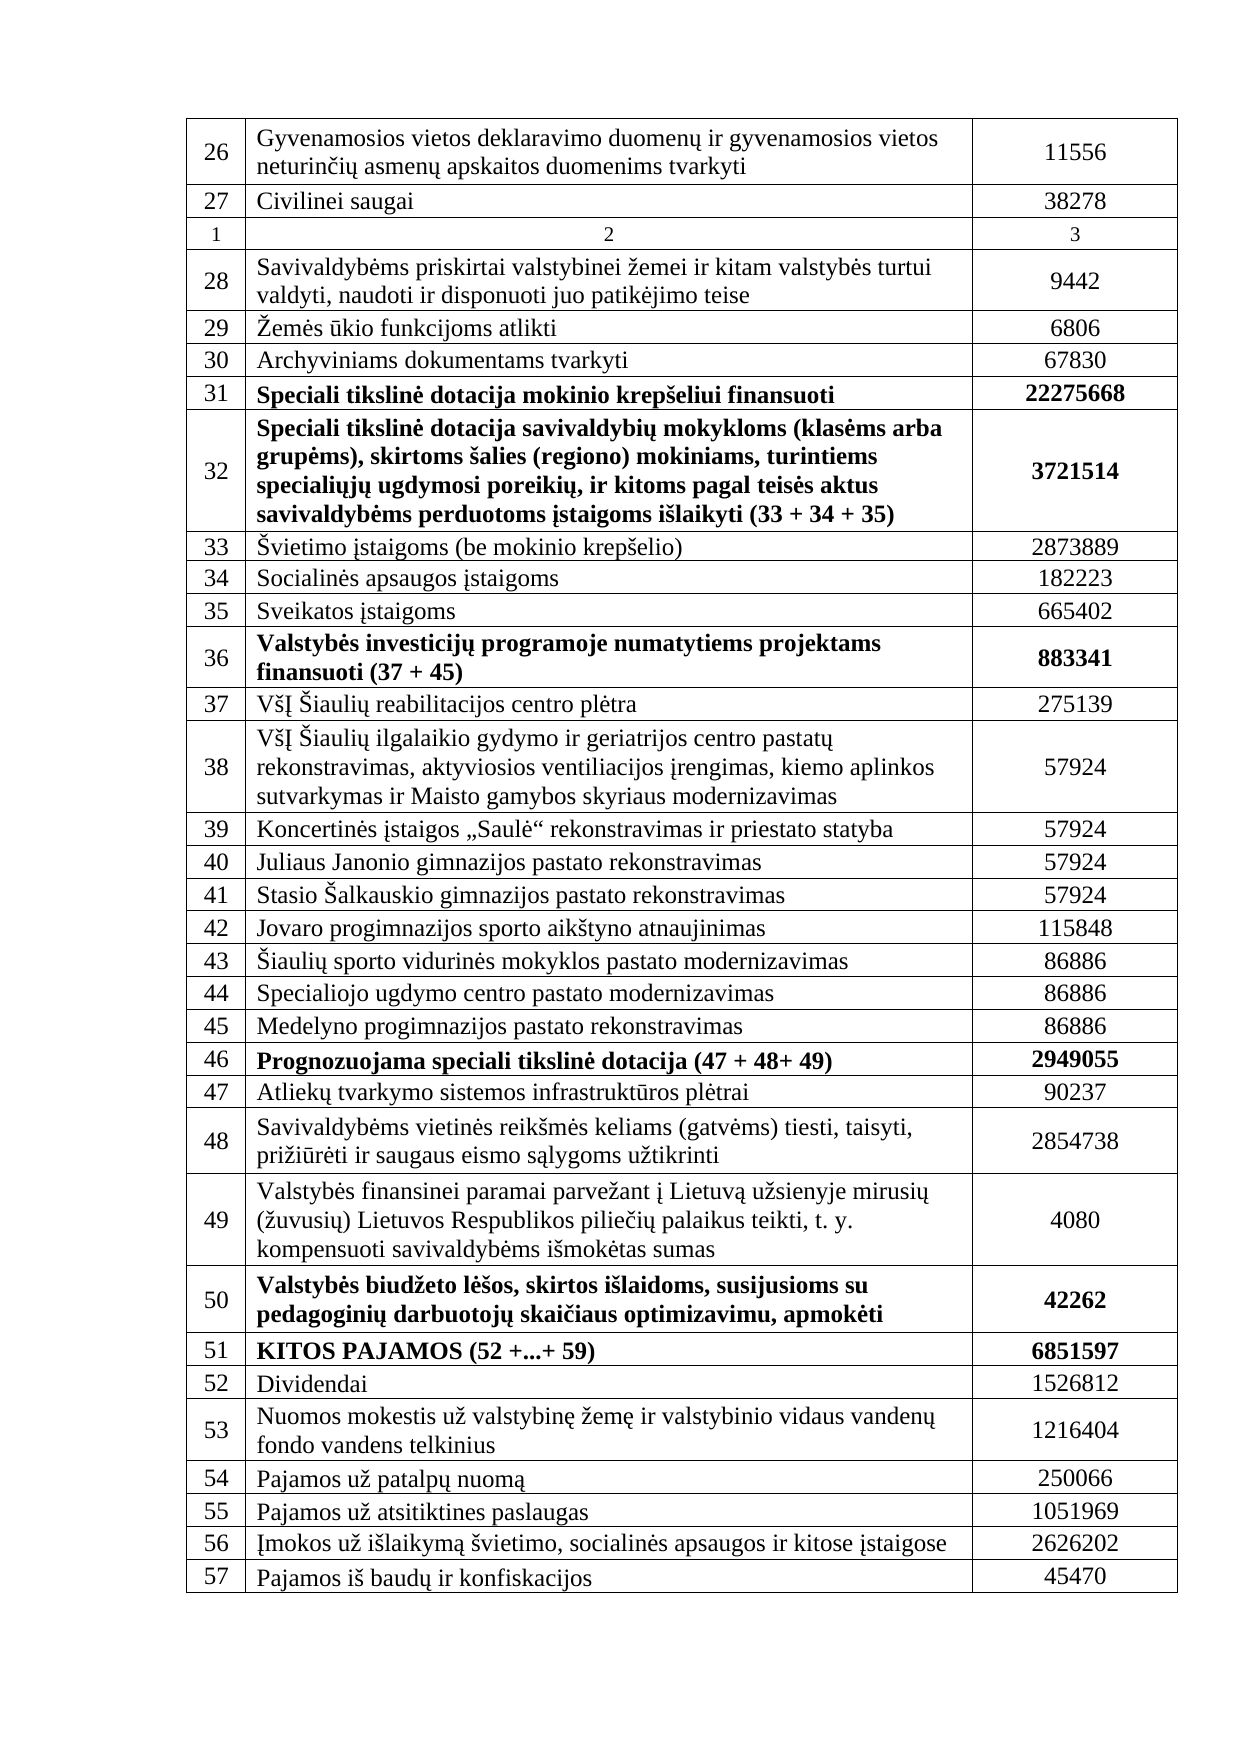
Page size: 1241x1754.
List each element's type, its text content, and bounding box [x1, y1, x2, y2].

table_cell VšĮ Šiaulių ilgalaikio gydymo ir geriatrijos centro pastatų rekonstravimas, aktyviosios ventiliacijos įrengimas, kiemo aplinkos sutvarkymas ir Maisto gamybos skyriaus modernizavimas [246, 721, 972, 812]
table_cell 39 [187, 813, 245, 845]
table_cell 86886 [973, 1010, 1177, 1042]
table_cell 883341 [973, 627, 1177, 687]
table_cell 47 [187, 1076, 245, 1107]
table_cell 2854738 [973, 1108, 1177, 1173]
table_cell Pajamos už patalpų nuomą [246, 1461, 972, 1493]
table_cell 1 [187, 218, 245, 249]
table_cell 56 [187, 1527, 245, 1559]
table_cell Speciali tikslinė dotacija savivaldybių mokykloms (klasėms arba grupėms), skirtoms šalies (regiono) mokiniams, turintiems specialiųjų ugdymosi poreikių, ir kitoms pagal teisės aktus savivaldybėms perduotoms įstaigoms išlaikyti (33 + 34 + 35) [246, 410, 972, 531]
table_cell 27 [187, 185, 245, 217]
table_cell 38 [187, 721, 245, 812]
table_cell 182223 [973, 561, 1177, 593]
table_cell Juliaus Janonio gimnazijos pastato rekonstravimas [246, 846, 972, 878]
table_cell 9442 [973, 250, 1177, 310]
table_cell 1526812 [973, 1366, 1177, 1398]
table_cell 3721514 [973, 410, 1177, 531]
table_cell 57924 [973, 721, 1177, 812]
table_cell 3 [973, 218, 1177, 249]
table_cell 31 [187, 377, 245, 409]
table_cell Šiaulių sporto vidurinės mokyklos pastato modernizavimas [246, 944, 972, 976]
table_cell 2873889 [973, 532, 1177, 560]
table_cell Medelyno progimnazijos pastato rekonstravimas [246, 1010, 972, 1042]
table_cell 48 [187, 1108, 245, 1173]
table_cell 52 [187, 1366, 245, 1398]
table_cell 90237 [973, 1076, 1177, 1107]
table_cell 11556 [973, 119, 1177, 184]
table_cell Koncertinės įstaigos „Saulė“ rekonstravimas ir priestato statyba [246, 813, 972, 845]
table_cell 45 [187, 1010, 245, 1042]
table_cell KITOS PAJAMOS (52 +...+ 59) [246, 1333, 972, 1365]
table_cell Stasio Šalkauskio gimnazijos pastato rekonstravimas [246, 879, 972, 910]
table_cell Sveikatos įstaigoms [246, 594, 972, 626]
table_cell 42262 [973, 1266, 1177, 1332]
table_cell 22275668 [973, 377, 1177, 409]
table_cell 4080 [973, 1174, 1177, 1265]
table_cell Socialinės apsaugos įstaigoms [246, 561, 972, 593]
table_cell Pajamos už atsitiktines paslaugas [246, 1494, 972, 1526]
table_cell 35 [187, 594, 245, 626]
table_cell 2949055 [973, 1043, 1177, 1074]
table_cell Savivaldybėms vietinės reikšmės keliams (gatvėms) tiesti, taisyti, prižiūrėti ir saugaus eismo sąlygoms užtikrinti [246, 1108, 972, 1173]
table_cell 51 [187, 1333, 245, 1365]
table_cell Įmokos už išlaikymą švietimo, socialinės apsaugos ir kitose įstaigose [246, 1527, 972, 1559]
table_cell 26 [187, 119, 245, 184]
table_cell Atliekų tvarkymo sistemos infrastruktūros plėtrai [246, 1076, 972, 1107]
table_cell 38278 [973, 185, 1177, 217]
table_cell 2 [246, 218, 972, 249]
table_cell Nuomos mokestis už valstybinę žemę ir valstybinio vidaus vandenų fondo vandens telkinius [246, 1399, 972, 1460]
table_cell Prognozuojama speciali tikslinė dotacija (47 + 48+ 49) [246, 1043, 972, 1074]
table_cell 40 [187, 846, 245, 878]
table_cell Archyviniams dokumentams tvarkyti [246, 344, 972, 376]
table_cell Valstybės finansinei paramai parvežant į Lietuvą užsienyje mirusių (žuvusių) Lietuvos Respublikos piliečių palaikus teikti, t. y. kompensuoti savivaldybėms išmokėtas sumas [246, 1174, 972, 1265]
table_cell Švietimo įstaigoms (be mokinio krepšelio) [246, 532, 972, 560]
table_cell Valstybės investicijų programoje numatytiems projektams finansuoti (37 + 45) [246, 627, 972, 687]
table_cell 41 [187, 879, 245, 910]
table_cell 28 [187, 250, 245, 310]
table_cell 49 [187, 1174, 245, 1265]
table_cell 45470 [973, 1560, 1177, 1592]
table_cell 6851597 [973, 1333, 1177, 1365]
table_cell 37 [187, 688, 245, 720]
table_cell 42 [187, 911, 245, 943]
table_cell 36 [187, 627, 245, 687]
table_cell 1216404 [973, 1399, 1177, 1460]
table_cell 67830 [973, 344, 1177, 376]
table_cell 43 [187, 944, 245, 976]
table_cell 57924 [973, 879, 1177, 910]
table_cell 2626202 [973, 1527, 1177, 1559]
table_cell 53 [187, 1399, 245, 1460]
table_cell 54 [187, 1461, 245, 1493]
table_cell 33 [187, 532, 245, 560]
table_cell 86886 [973, 944, 1177, 976]
table_cell Speciali tikslinė dotacija mokinio krepšeliui finansuoti [246, 377, 972, 409]
table_cell 665402 [973, 594, 1177, 626]
table_cell Žemės ūkio funkcijoms atlikti [246, 311, 972, 343]
table_cell Pajamos iš baudų ir konfiskacijos [246, 1560, 972, 1592]
table_cell 57924 [973, 846, 1177, 878]
table_cell 50 [187, 1266, 245, 1332]
table_cell 44 [187, 977, 245, 1009]
table_cell Savivaldybėms priskirtai valstybinei žemei ir kitam valstybės turtui valdyti, naudoti ir disponuoti juo patikėjimo teise [246, 250, 972, 310]
table_cell 55 [187, 1494, 245, 1526]
table_cell 57924 [973, 813, 1177, 845]
table_cell 29 [187, 311, 245, 343]
table_cell 115848 [973, 911, 1177, 943]
table_cell Specialiojo ugdymo centro pastato modernizavimas [246, 977, 972, 1009]
table_cell Jovaro progimnazijos sporto aikštyno atnaujinimas [246, 911, 972, 943]
table_cell 46 [187, 1043, 245, 1074]
table_cell Valstybės biudžeto lėšos, skirtos išlaidoms, susijusioms su pedagoginių darbuotojų skaičiaus optimizavimu, apmokėti [246, 1266, 972, 1332]
table_cell Civilinei saugai [246, 185, 972, 217]
table_cell 250066 [973, 1461, 1177, 1493]
table_cell 1051969 [973, 1494, 1177, 1526]
table_cell Dividendai [246, 1366, 972, 1398]
table_cell VšĮ Šiaulių reabilitacijos centro plėtra [246, 688, 972, 720]
table_cell 30 [187, 344, 245, 376]
table_cell 6806 [973, 311, 1177, 343]
table_cell 57 [187, 1560, 245, 1592]
table_cell 275139 [973, 688, 1177, 720]
table_cell 32 [187, 410, 245, 531]
table_cell 34 [187, 561, 245, 593]
table_cell 86886 [973, 977, 1177, 1009]
table_cell Gyvenamosios vietos deklaravimo duomenų ir gyvenamosios vietos neturinčių asmenų apskaitos duomenims tvarkyti [246, 119, 972, 184]
